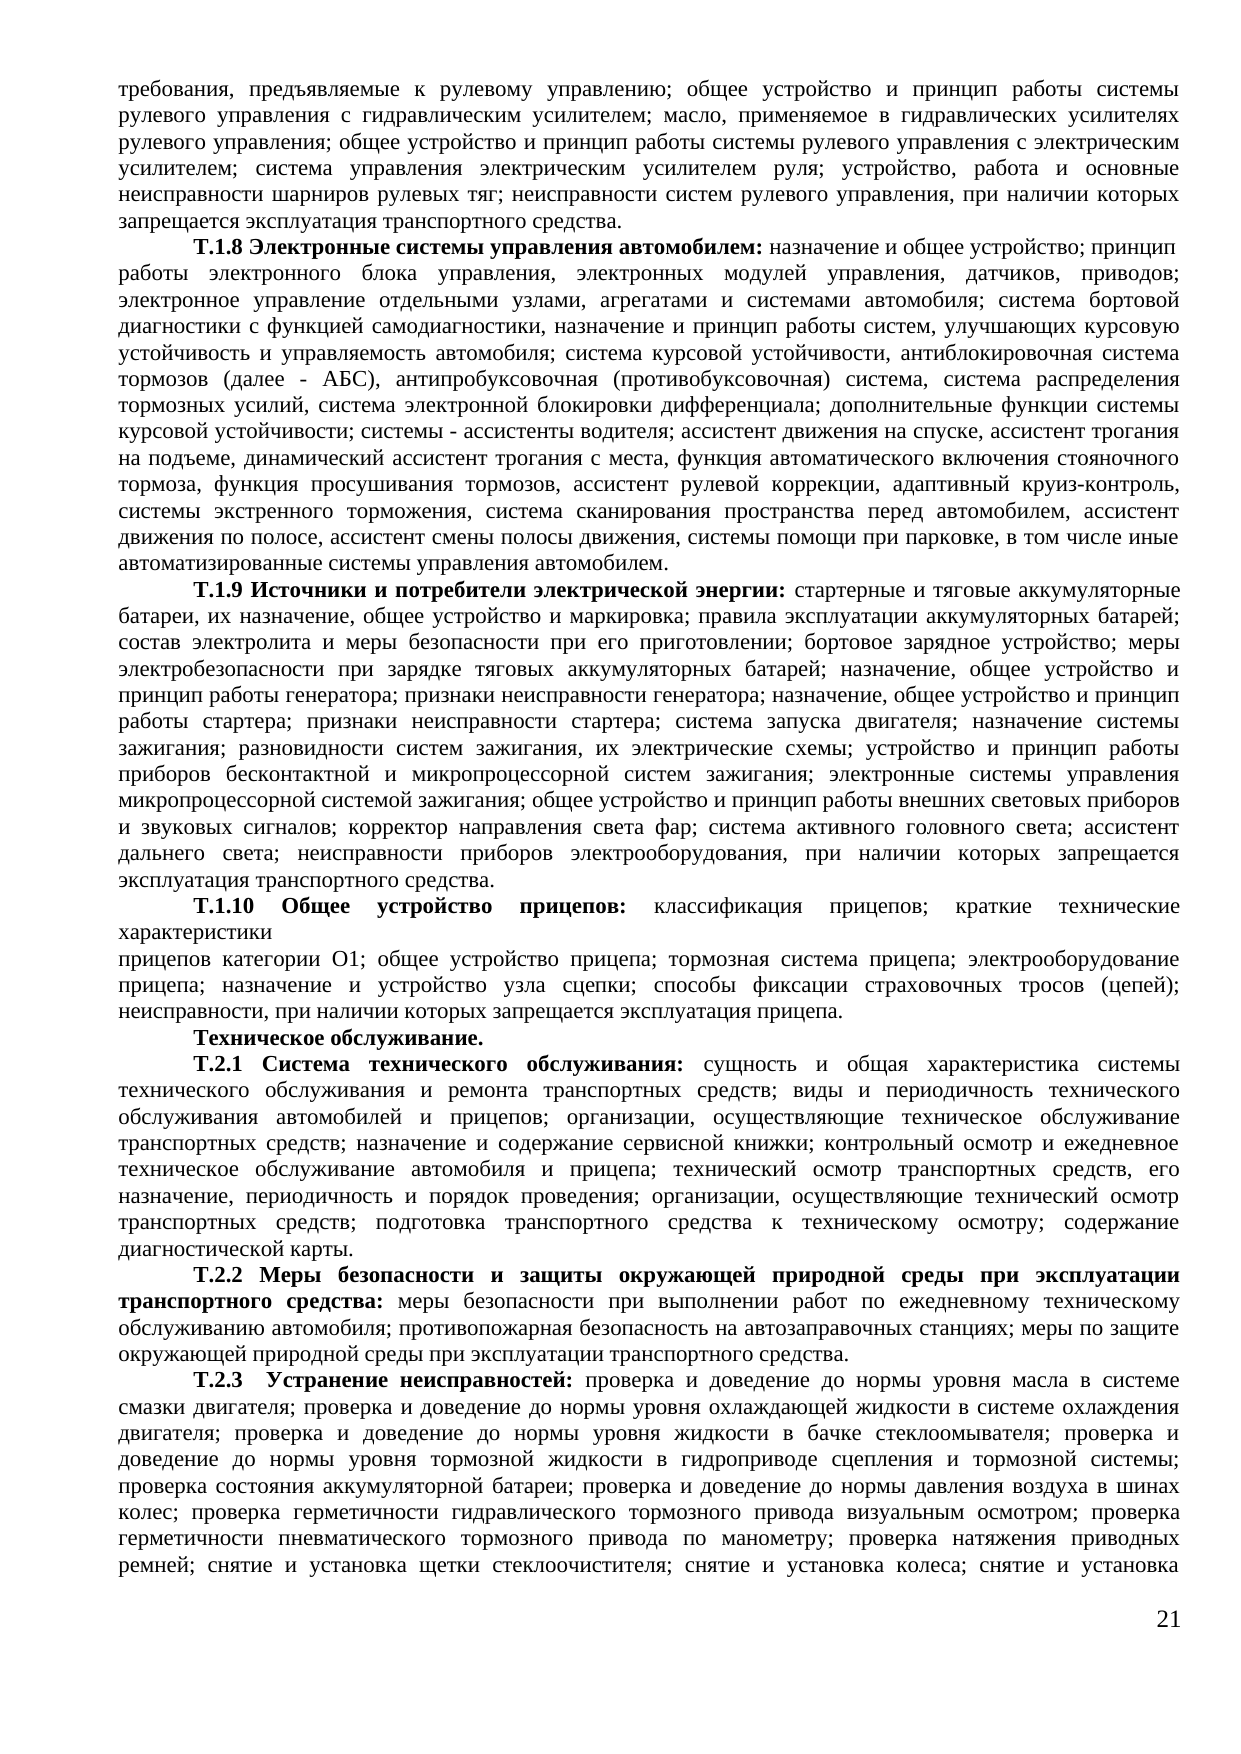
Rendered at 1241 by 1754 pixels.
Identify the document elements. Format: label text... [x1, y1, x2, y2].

text Т.2.3 Устранение неисправностей: проверка и доведение до нормы уровня масла в системе смазки двигателя; проверка и доведение до нормы уровня охлаждающей жидкости в системе охлаждения двигателя; проверка и доведение до нормы уровня жидкости в бачке стеклоомывателя; проверка и доведение до нормы уровня тормозной жидкости в гидроприводе сцепления и тормозной системы; проверка состояния аккумуляторной батареи; проверка и доведение до нормы давления воздуха в шинах колес; проверка герметичности гидравлического тормозного привода визуальным осмотром; проверка герметичности пневматического тормозного привода по манометру; проверка натяжения приводных ремней; снятие и установка щетки стеклоочистителя; снятие и установка колеса; снятие и установка [118, 1366, 1181, 1577]
text Т.2.1 Система технического обслуживания: сущность и общая характеристика системы технического обслуживания и ремонта транспортных средств; виды и периодичность технического обслуживания автомобилей и прицепов; организации, осуществляющие техническое обслуживание транспортных средств; назначение и содержание сервисной книжки; контрольный осмотр и ежедневное техническое обслуживание автомобиля и прицепа; технический осмотр транспортных средств, его назначение, периодичность и порядок проведения; организации, осуществляющие технический осмотр транспортных средств; подготовка транспортного средства к техническому осмотру; содержание диагностической карты. [118, 1050, 1181, 1261]
text требования, предъявляемые к рулевому управлению; общее устройство и принцип работы системы рулевого управления с гидравлическим усилителем; масло, применяемое в гидравлических усилителях рулевого управления; общее устройство и принцип работы системы рулевого управления с электрическим усилителем; система управления электрическим усилителем руля; устройство, работа и основные неисправности шарниров рулевых тяг; неисправности систем рулевого управления, при наличии которых запрещается эксплуатация транспортного средства. [118, 75, 1181, 233]
text Т.1.9 Источники и потребители электрической энергии: стартерные и тяговые аккумуляторные батареи, их назначение, общее устройство и маркировка; правила эксплуатации аккумуляторных батарей; состав электролита и меры безопасности при его приготовлении; бортовое зарядное устройство; меры электробезопасности при зарядке тяговых аккумуляторных батарей; назначение, общее устройство и принцип работы генератора; признаки неисправности генератора; назначение, общее устройство и принцип работы стартера; признаки неисправности стартера; система запуска двигателя; назначение системы зажигания; разновидности систем зажигания, их электрические схемы; устройство и принцип работы приборов бесконтактной и микропроцессорной систем зажигания; электронные системы управления микропроцессорной системой зажигания; общее устройство и принцип работы внешних световых приборов и звуковых сигналов; корректор направления света фар; система активного головного света; ассистент дальнего света; неисправности приборов электрооборудования, при наличии которых запрещается эксплуатация транспортного средства. [118, 576, 1181, 892]
text работы электронного блока управления, электронных модулей управления, датчиков, приводов; электронное управление отдельными узлами, агрегатами и системами автомобиля; система бортовой диагностики с функцией самодиагностики, назначение и принцип работы систем, улучшающих курсовую устойчивость и управляемость автомобиля; система курсовой устойчивости, антиблокировочная система тормозов (далее - АБС), антипробуксовочная (противобуксовочная) система, система распределения тормозных усилий, система электронной блокировки дифференциала; дополнительные функции системы курсовой устойчивости; системы - ассистенты водителя; ассистент движения на спуске, ассистент трогания на подъеме, динамический ассистент трогания с места, функция автоматического включения стояночного тормоза, функция просушивания тормозов, ассистент рулевой коррекции, адаптивный круиз-контроль, системы экстренного торможения, система сканирования пространства перед автомобилем, ассистент движения по полосе, ассистент смены полосы движения, системы помощи при парковке, в том числе иные автоматизированные системы управления автомобилем. [118, 259, 1181, 576]
text Техническое обслуживание. [118, 1024, 1181, 1050]
text Т.1.10 Общее устройство прицепов: классификация прицепов; краткие технические характеристики [118, 892, 1181, 945]
text Т.2.2 Меры безопасности и защиты окружающей природной среды при эксплуатации транспортного средства: меры безопасности при выполнении работ по ежедневному техническому обслуживанию автомобиля; противопожарная безопасность на автозаправочных станциях; меры по защите окружающей природной среды при эксплуатации транспортного средства. [118, 1261, 1181, 1366]
text Т.1.8 Электронные системы управления автомобилем: назначение и общее устройство; принцип [118, 233, 1181, 259]
text прицепов категории О1; общее устройство прицепа; тормозная система прицепа; электрооборудование прицепа; назначение и устройство узла сцепки; способы фиксации страховочных тросов (цепей); неисправности, при наличии которых запрещается эксплуатация прицепа. [118, 945, 1181, 1024]
